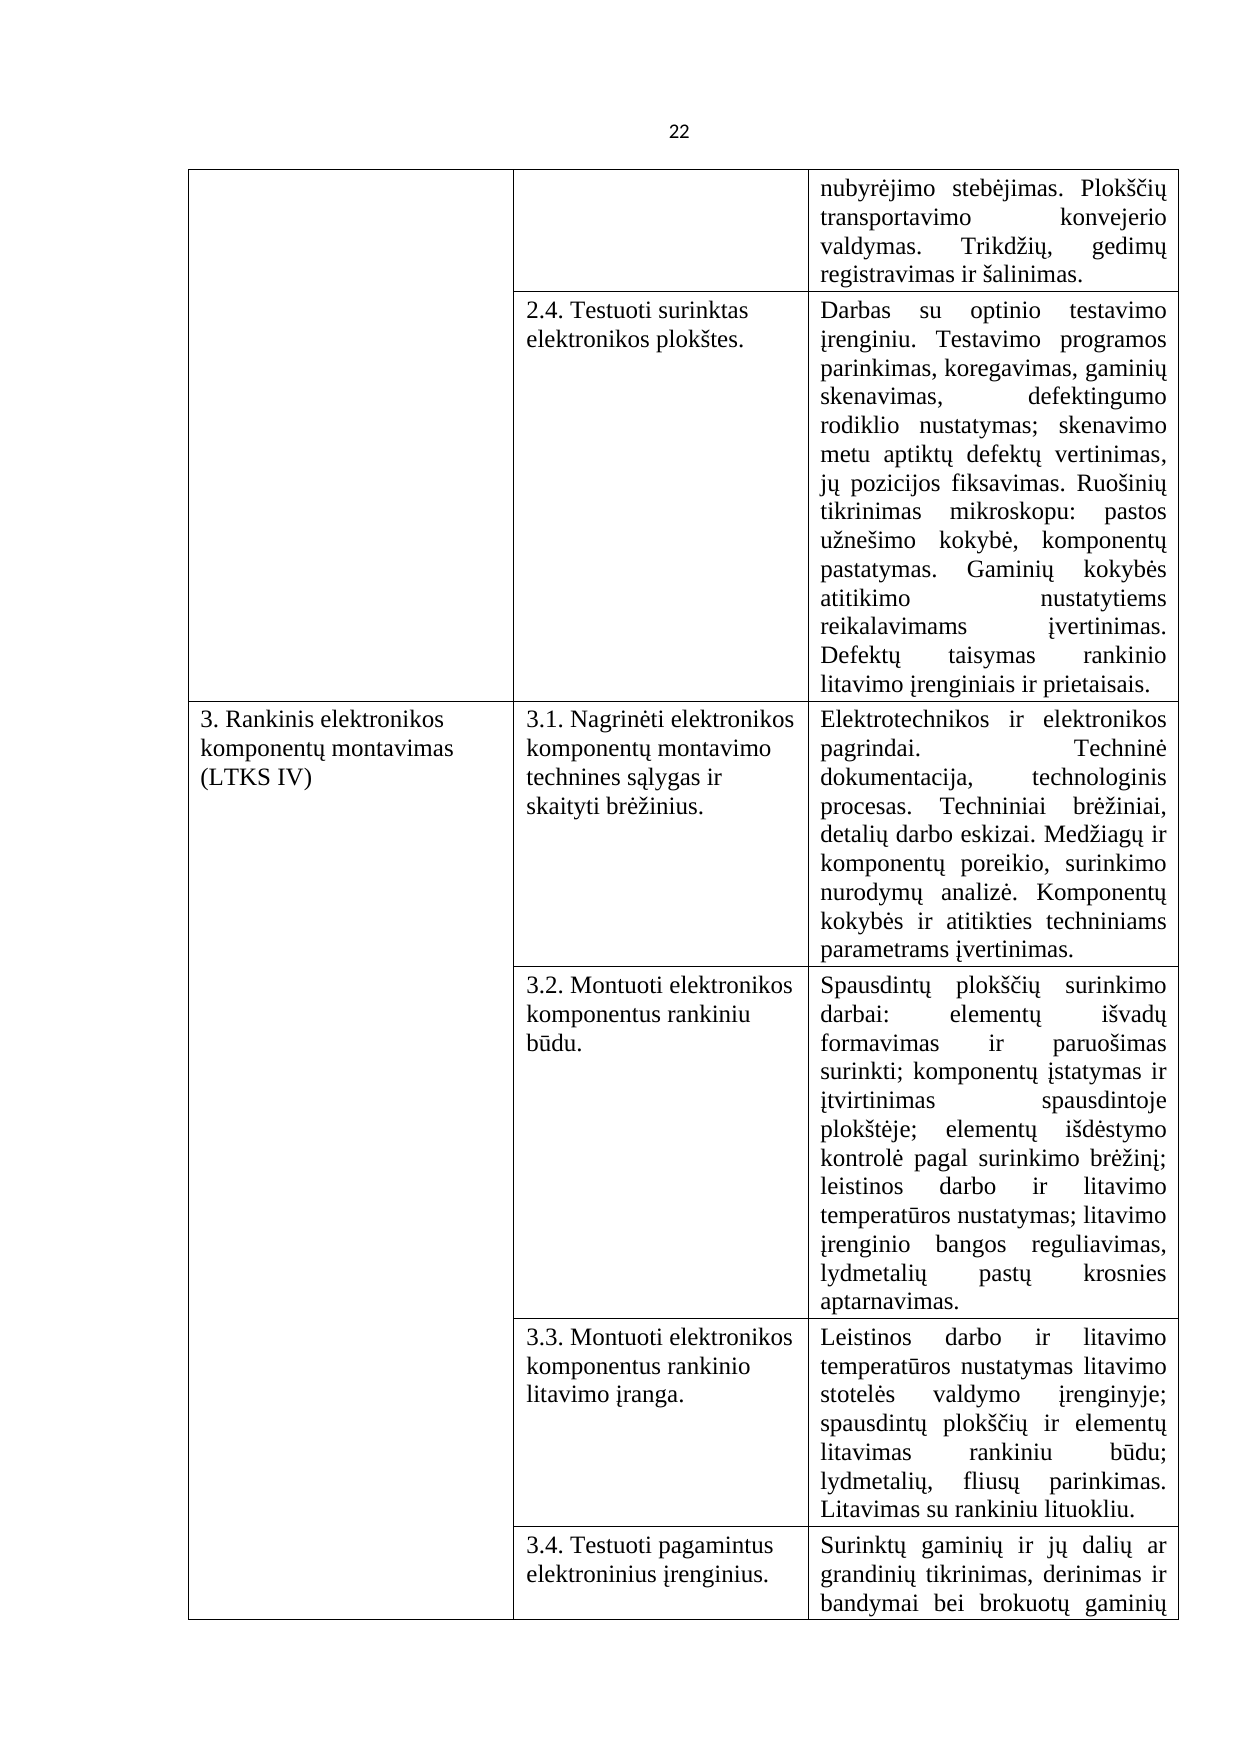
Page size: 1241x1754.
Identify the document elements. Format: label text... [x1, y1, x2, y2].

table_cell nubyrėjimo stebėjimas. Plokščių transportavimo konvejerio valdymas. Trikdžių, gedimų registravimas ir šalinimas. [809, 170, 1178, 291]
table_cell 3.3. Montuoti elektronikos komponentus rankinio litavimo įranga. [514, 1319, 808, 1526]
table_cell [189, 170, 513, 701]
table_cell 3.4. Testuoti pagamintus elektroninius įrenginius. [514, 1527, 808, 1619]
table_cell Surinktų gaminių ir jų dalių ar grandinių tikrinimas, derinimas ir bandymai bei brokuotų gaminių [809, 1527, 1178, 1619]
table_cell 2.4. Testuoti surinktas elektronikos plokštes. [514, 292, 808, 701]
table_cell Darbas su optinio testavimo įrenginiu. Testavimo programos parinkimas, koregavimas, gaminių skenavimas, defektingumo rodiklio nustatymas; skenavimo metu aptiktų defektų vertinimas, jų pozicijos fiksavimas. Ruošinių tikrinimas mikroskopu: pastos užnešimo kokybė, komponentų pastatymas. Gaminių kokybės atitikimo nustatytiems reikalavimams įvertinimas. Defektų taisymas rankinio litavimo įrenginiais ir prietaisais. [809, 292, 1178, 701]
table_cell 3.2. Montuoti elektronikos komponentus rankiniu būdu. [514, 967, 808, 1318]
table_cell 3.1. Nagrinėti elektronikos komponentų montavimo technines sąlygas ir skaityti brėžinius. [514, 702, 808, 966]
table_cell [514, 170, 808, 291]
table_cell Leistinos darbo ir litavimo temperatūros nustatymas litavimo stotelės valdymo įrenginyje; spausdintų plokščių ir elementų litavimas rankiniu būdu; lydmetalių, fliusų parinkimas. Litavimas su rankiniu lituokliu. [809, 1319, 1178, 1526]
table_cell 3. Rankinis elektronikos komponentų montavimas (LTKS IV) [189, 702, 513, 1619]
table_cell Elektrotechnikos ir elektronikos pagrindai. Techninė dokumentacija, technologinis procesas. Techniniai brėžiniai, detalių darbo eskizai. Medžiagų ir komponentų poreikio, surinkimo nurodymų analizė. Komponentų kokybės ir atitikties techniniams parametrams įvertinimas. [809, 702, 1178, 966]
table_cell Spausdintų plokščių surinkimo darbai: elementų išvadų formavimas ir paruošimas surinkti; komponentų įstatymas ir įtvirtinimas spausdintoje plokštėje; elementų išdėstymo kontrolė pagal surinkimo brėžinį; leistinos darbo ir litavimo temperatūros nustatymas; litavimo įrenginio bangos reguliavimas, lydmetalių pastų krosnies aptarnavimas. [809, 967, 1178, 1318]
